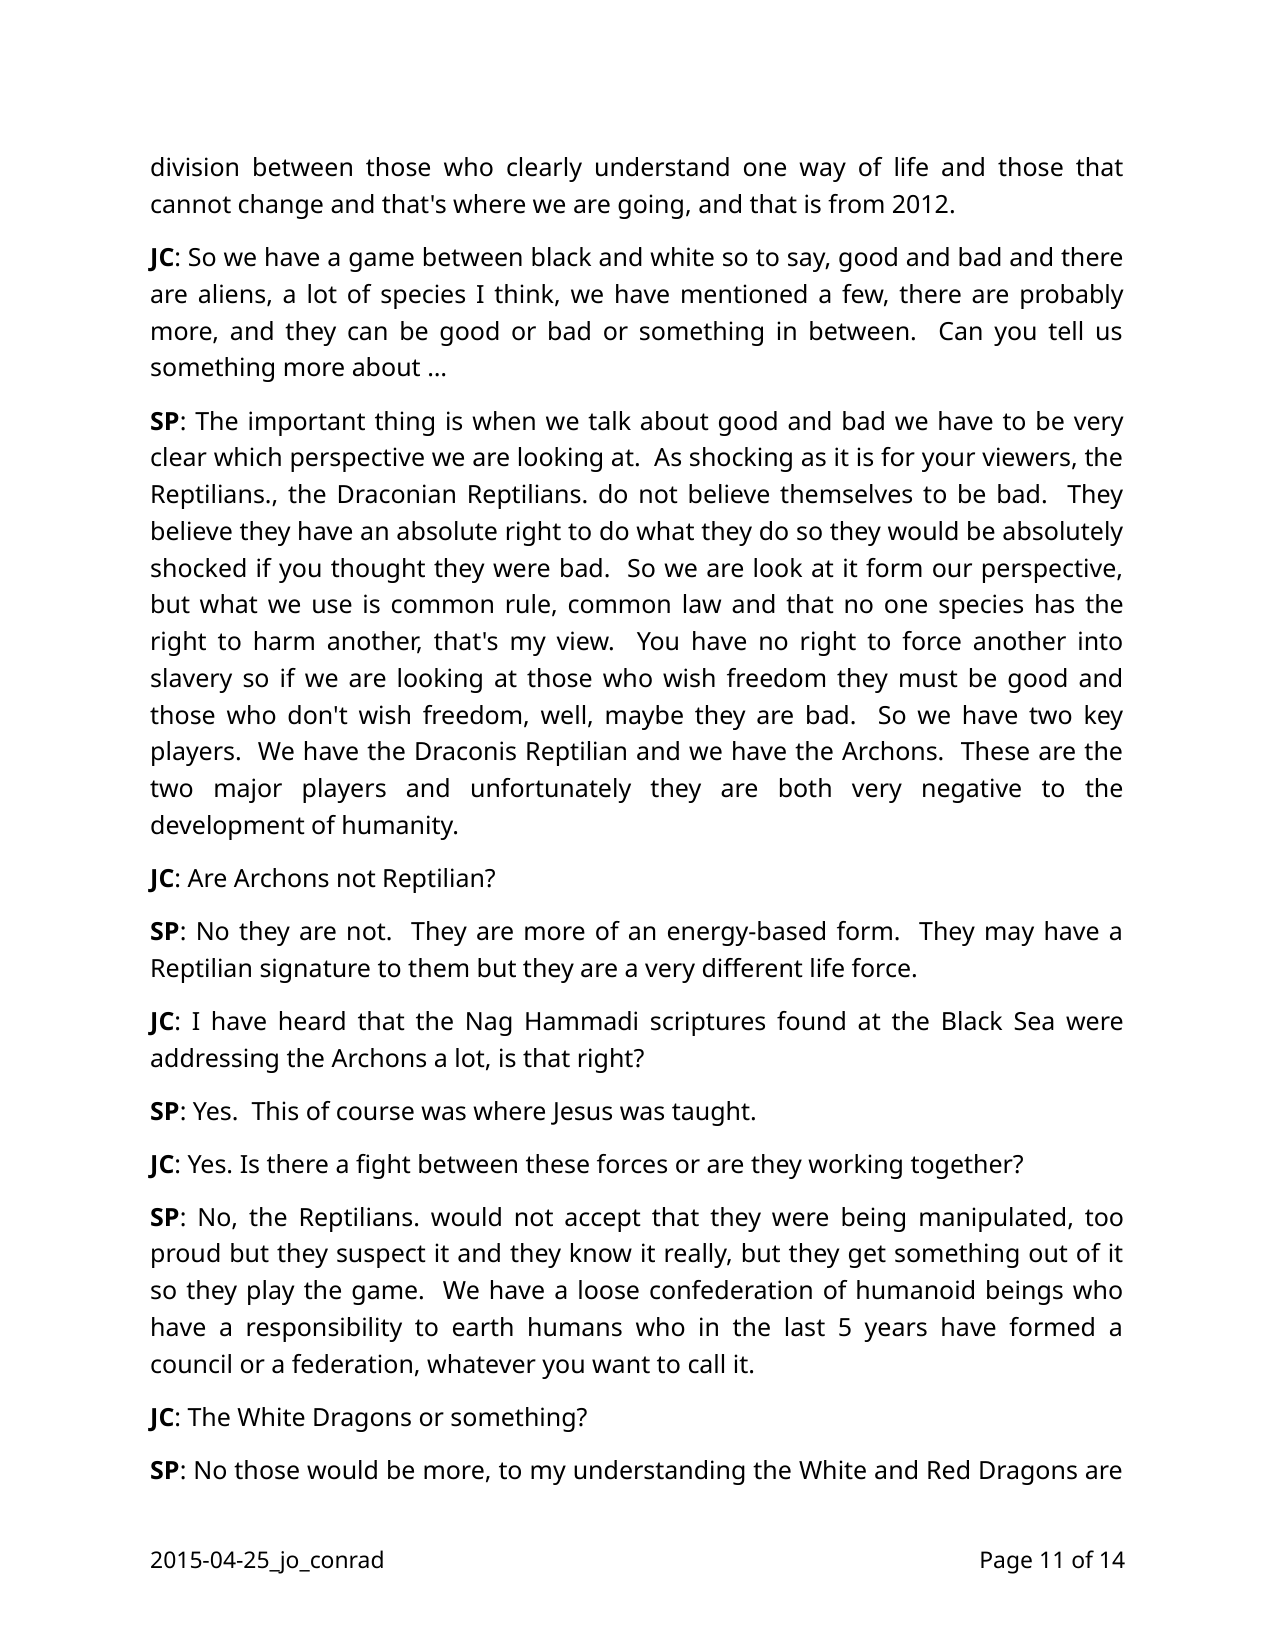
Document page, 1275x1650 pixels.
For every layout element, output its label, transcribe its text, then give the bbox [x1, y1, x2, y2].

text JC: Yes. Is there a fight between these forces or are they working together? [150, 1146, 1125, 1180]
text JC: I have heard that the Nag Hammadi scriptures found at the Black Sea were addressing the Archons a lot, is that right? [150, 1003, 1125, 1074]
text SP: The important thing is when we talk about good and bad we have to be very clear which perspective we are looking at. As shocking as it is for your viewers, the Reptilians., the Draconian Reptilians. do not believe themselves to be bad. They believe they have an absolute right to do what they do so they would be absolutely shocked if you thought they were bad. So we are look at it form our perspective, but what we use is common rule, common law and that no one species has the right to harm another, that's my view. You have no right to force another into slavery so if we are looking at those who wish freedom they must be good and those who don't wish freedom, well, maybe they are bad. So we have two key players. We have the Draconis Reptilian and we have the Archons. These are the two major players and unfortunately they are both very negative to the development of humanity. [150, 403, 1125, 842]
text JC: The White Dragons or something? [150, 1399, 1125, 1433]
text SP: No, the Reptilians. would not accept that they were being manipulated, too proud but they suspect it and they know it really, but they get something out of it so they play the game. We have a loose confederation of humanoid beings who have a responsibility to earth humans who in the last 5 years have formed a council or a federation, whatever you want to call it. [150, 1199, 1125, 1380]
text JC: So we have a game between black and white so to say, good and bad and there are aliens, a lot of species I think, we have mentioned a few, there are probably more, and they can be good or bad or something in between. Can you tell us something more about … [150, 240, 1125, 384]
text SP: No they are not. They are more of an energy-based form. They may have a Reptilian signature to them but they are a very different life force. [150, 914, 1125, 984]
text SP: Yes. This of course was where Jesus was taught. [150, 1093, 1125, 1127]
text SP: No those would be more, to my understanding the White and Red Dragons are [150, 1452, 1125, 1486]
text division between those who clearly understand one way of life and those that cannot change and that's where we are going, and that is from 2012. [150, 150, 1125, 221]
text JC: Are Archons not Reptilian? [150, 861, 1125, 895]
